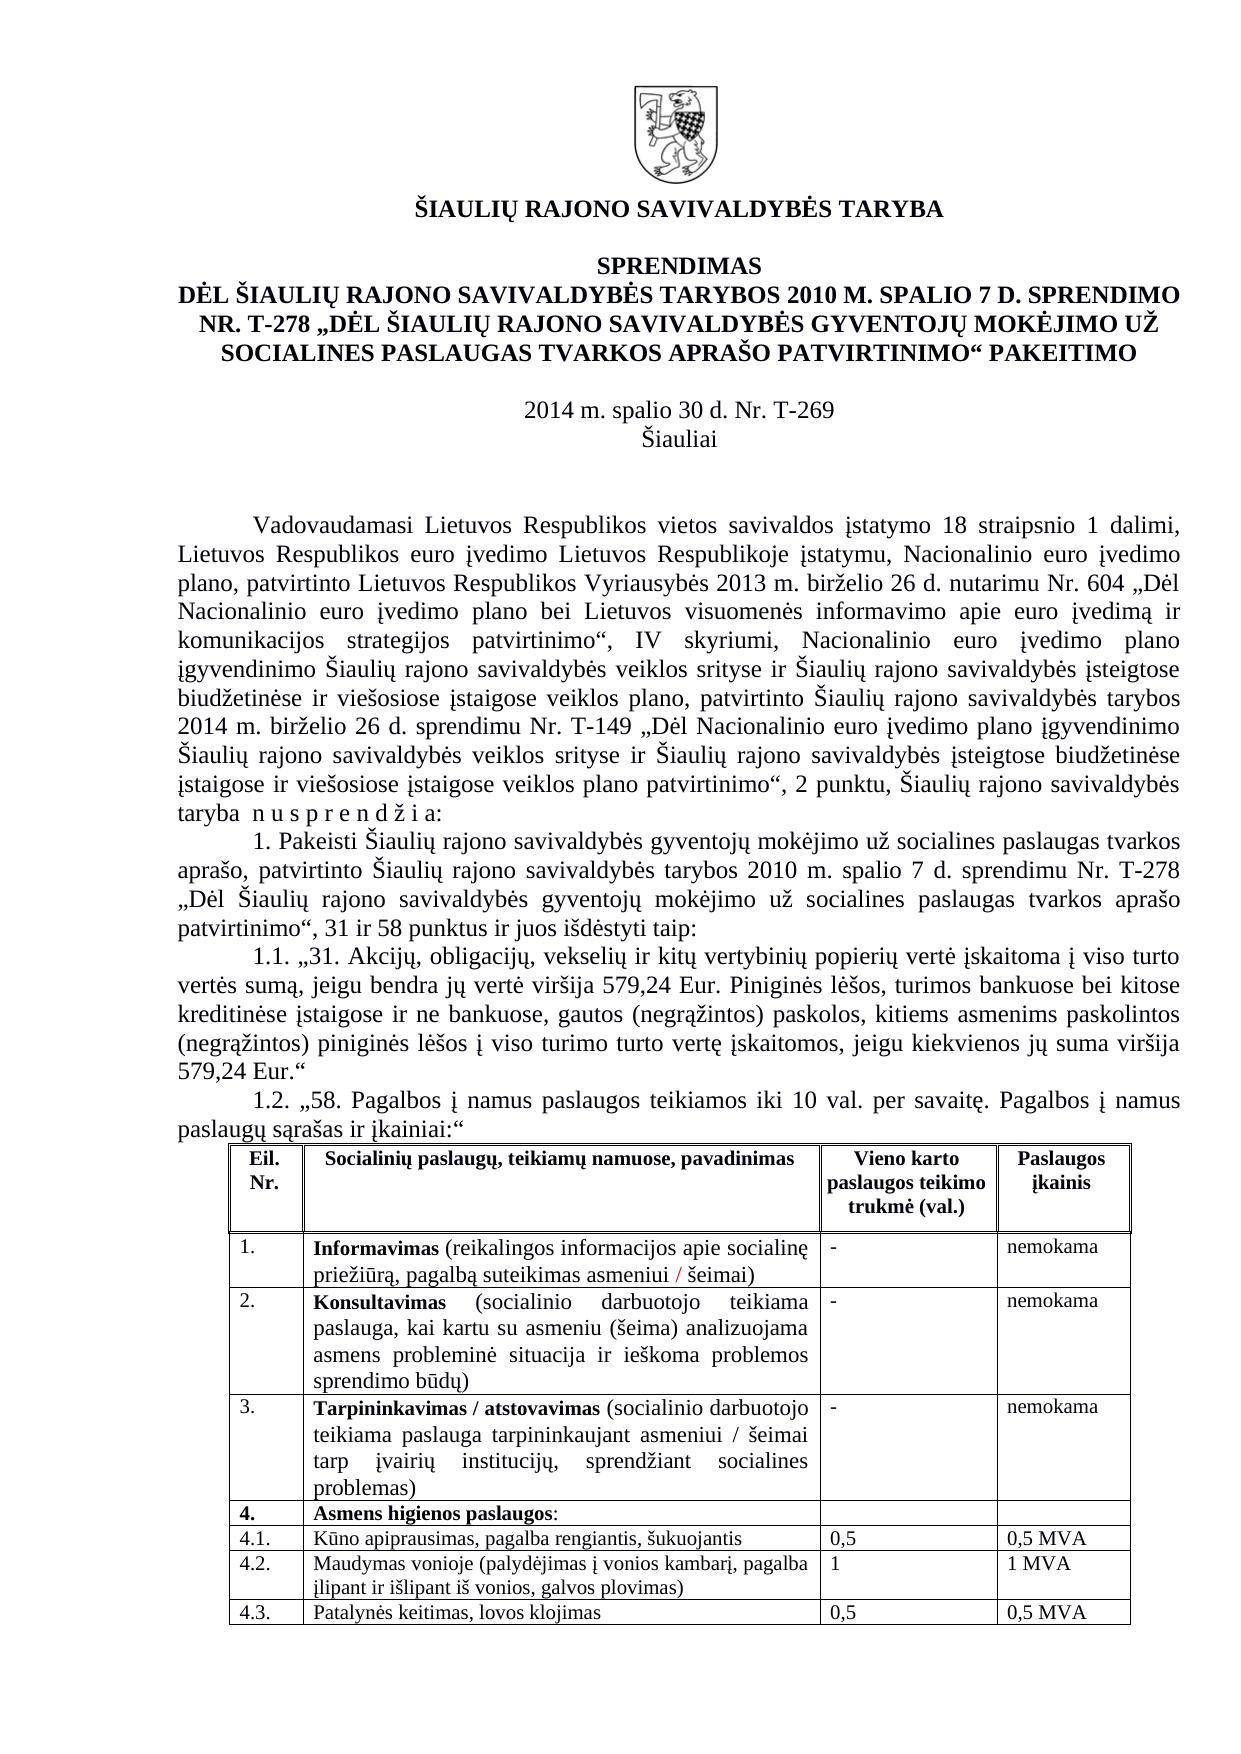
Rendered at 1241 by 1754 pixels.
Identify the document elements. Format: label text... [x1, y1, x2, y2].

table_cell 4.2. [230, 1551, 303, 1599]
table_cell - [821, 1234, 997, 1287]
table_cell nemokama [998, 1288, 1130, 1393]
table_cell 0,5 [821, 1526, 997, 1550]
text Vadovaudamasi Lietuvos Respublikos vietos savivaldos įstatymo 18 straipsnio 1 dalimi, Lietuvos Respublikos euro įvedimo Lietuvos Respublikoje įstatymu, Nacionalinio euro įvedimo plano, patvirtinto Lietuvos Respublikos Vyriausybės 2013 m. birželio 26 d. nutarimu Nr. 604 „Dėl Nacionalinio euro įvedimo plano bei Lietuvos visuomenės informavimo apie euro įvedimą ir komunikacijos strategijos patvirtinimo“, IV skyriumi, Nacionalinio euro įvedimo plano įgyvendinimo Šiaulių rajono savivaldybės veiklos srityse ir Šiaulių rajono savivaldybės įsteigtose biudžetinėse ir viešosiose įstaigose veiklos plano, patvirtinto Šiaulių rajono savivaldybės tarybos 2014 m. birželio 26 d. sprendimu Nr. T-149 „Dėl Nacionalinio euro įvedimo plano įgyvendinimo Šiaulių rajono savivaldybės veiklos srityse ir Šiaulių rajono savivaldybės įsteigtose biudžetinėse įstaigose ir viešosiose įstaigose veiklos plano patvirtinimo“, 2 punktu, Šiaulių rajono savivaldybės taryba n u s p r e n d ž i a: [177, 510, 1181, 826]
table_cell Asmens higienos paslaugos: [304, 1501, 820, 1525]
table_cell - [821, 1288, 997, 1393]
text 2014 m. spalio 30 d. Nr. T-269 [177, 395, 1181, 424]
table_cell 4.3. [230, 1600, 303, 1624]
table_cell 4.1. [230, 1526, 303, 1550]
table_header Socialinių paslaugų, teikiamų namuose, pavadinimas [305, 1146, 819, 1231]
table_header Paslaugos įkainis [999, 1146, 1129, 1231]
table_cell Patalynės keitimas, lovos klojimas [304, 1600, 820, 1624]
table_cell 1 MVA [998, 1551, 1130, 1599]
table_cell 4. [230, 1501, 303, 1525]
table_cell Konsultavimas (socialinio darbuotojo teikiama paslauga, kai kartu su asmeniu (šeima) analizuojama asmens probleminė situacija ir ieškoma problemos sprendimo būdų) [304, 1288, 820, 1393]
table_cell 2. [230, 1288, 303, 1393]
table_cell [821, 1501, 997, 1525]
text Šiauliai [177, 424, 1181, 453]
table_cell - [821, 1395, 997, 1500]
table_cell 0,5 MVA [998, 1600, 1130, 1624]
table_cell Informavimas (reikalingos informacijos apie socialinę priežiūrą, pagalbą suteikimas asmeniui / šeimai) [304, 1234, 820, 1287]
table_cell 0,5 MVA [998, 1526, 1130, 1550]
text DĖL ŠIAULIŲ RAJONO SAVIVALDYBĖS TARYBOS 2010 M. SPALIO 7 D. SPRENDIMO NR. T-278 „DĖL ŠIAULIŲ RAJONO SAVIVALDYBĖS GYVENTOJŲ MOKĖJIMO UŽ SOCIALINES PASLAUGAS TVARKOS APRAŠO PATVIRTINIMO“ PAKEITIMO [177, 280, 1181, 366]
table_cell Kūno apiprausimas, pagalba rengiantis, šukuojantis [304, 1526, 820, 1550]
text 1.2. „58. Pagalbos į namus paslaugos teikiamos iki 10 val. per savaitę. Pagalbos į namus paslaugų sąrašas ir įkainiai:“ [177, 1085, 1181, 1143]
table_cell Tarpininkavimas / atstovavimas (socialinio darbuotojo teikiama paslauga tarpininkaujant asmeniui / šeimai tarp įvairių institucijų, sprendžiant socialines problemas) [304, 1395, 820, 1500]
text ŠIAULIŲ RAJONO SAVIVALDYBĖS TARYBA [177, 194, 1181, 223]
table_cell 1. [230, 1234, 303, 1287]
text SPRENDIMAS [177, 251, 1181, 280]
table_cell 1 [821, 1551, 997, 1599]
table_cell [998, 1501, 1130, 1525]
table_header Vieno karto paslaugos teikimo trukmė (val.) [822, 1146, 996, 1231]
text 1.1. „31. Akcijų, obligacijų, vekselių ir kitų vertybinių popierių vertė įskaitoma į viso turto vertės sumą, jeigu bendra jų vertė viršija 579,24 Eur. Piniginės lėšos, turimos bankuose bei kitose kreditinėse įstaigose ir ne bankuose, gautos (negrąžintos) paskolos, kitiems asmenims paskolintos (negrąžintos) piniginės lėšos į viso turimo turto vertę įskaitomos, jeigu kiekvienos jų suma viršija 579,24 Eur.“ [177, 941, 1181, 1085]
table_cell 0,5 [821, 1600, 997, 1624]
text 1. Pakeisti Šiaulių rajono savivaldybės gyventojų mokėjimo už socialines paslaugas tvarkos aprašo, patvirtinto Šiaulių rajono savivaldybės tarybos 2010 m. spalio 7 d. sprendimu Nr. T-278 „Dėl Šiaulių rajono savivaldybės gyventojų mokėjimo už socialines paslaugas tvarkos aprašo patvirtinimo“, 31 ir 58 punktus ir juos išdėstyti taip: [177, 826, 1181, 941]
table_cell Maudymas vonioje (palydėjimas į vonios kambarį, pagalba įlipant ir išlipant iš vonios, galvos plovimas) [304, 1551, 820, 1599]
table_header Eil. Nr. [231, 1146, 302, 1231]
table_cell nemokama [998, 1234, 1130, 1287]
table_cell nemokama [998, 1395, 1130, 1500]
table_cell 3. [230, 1395, 303, 1500]
